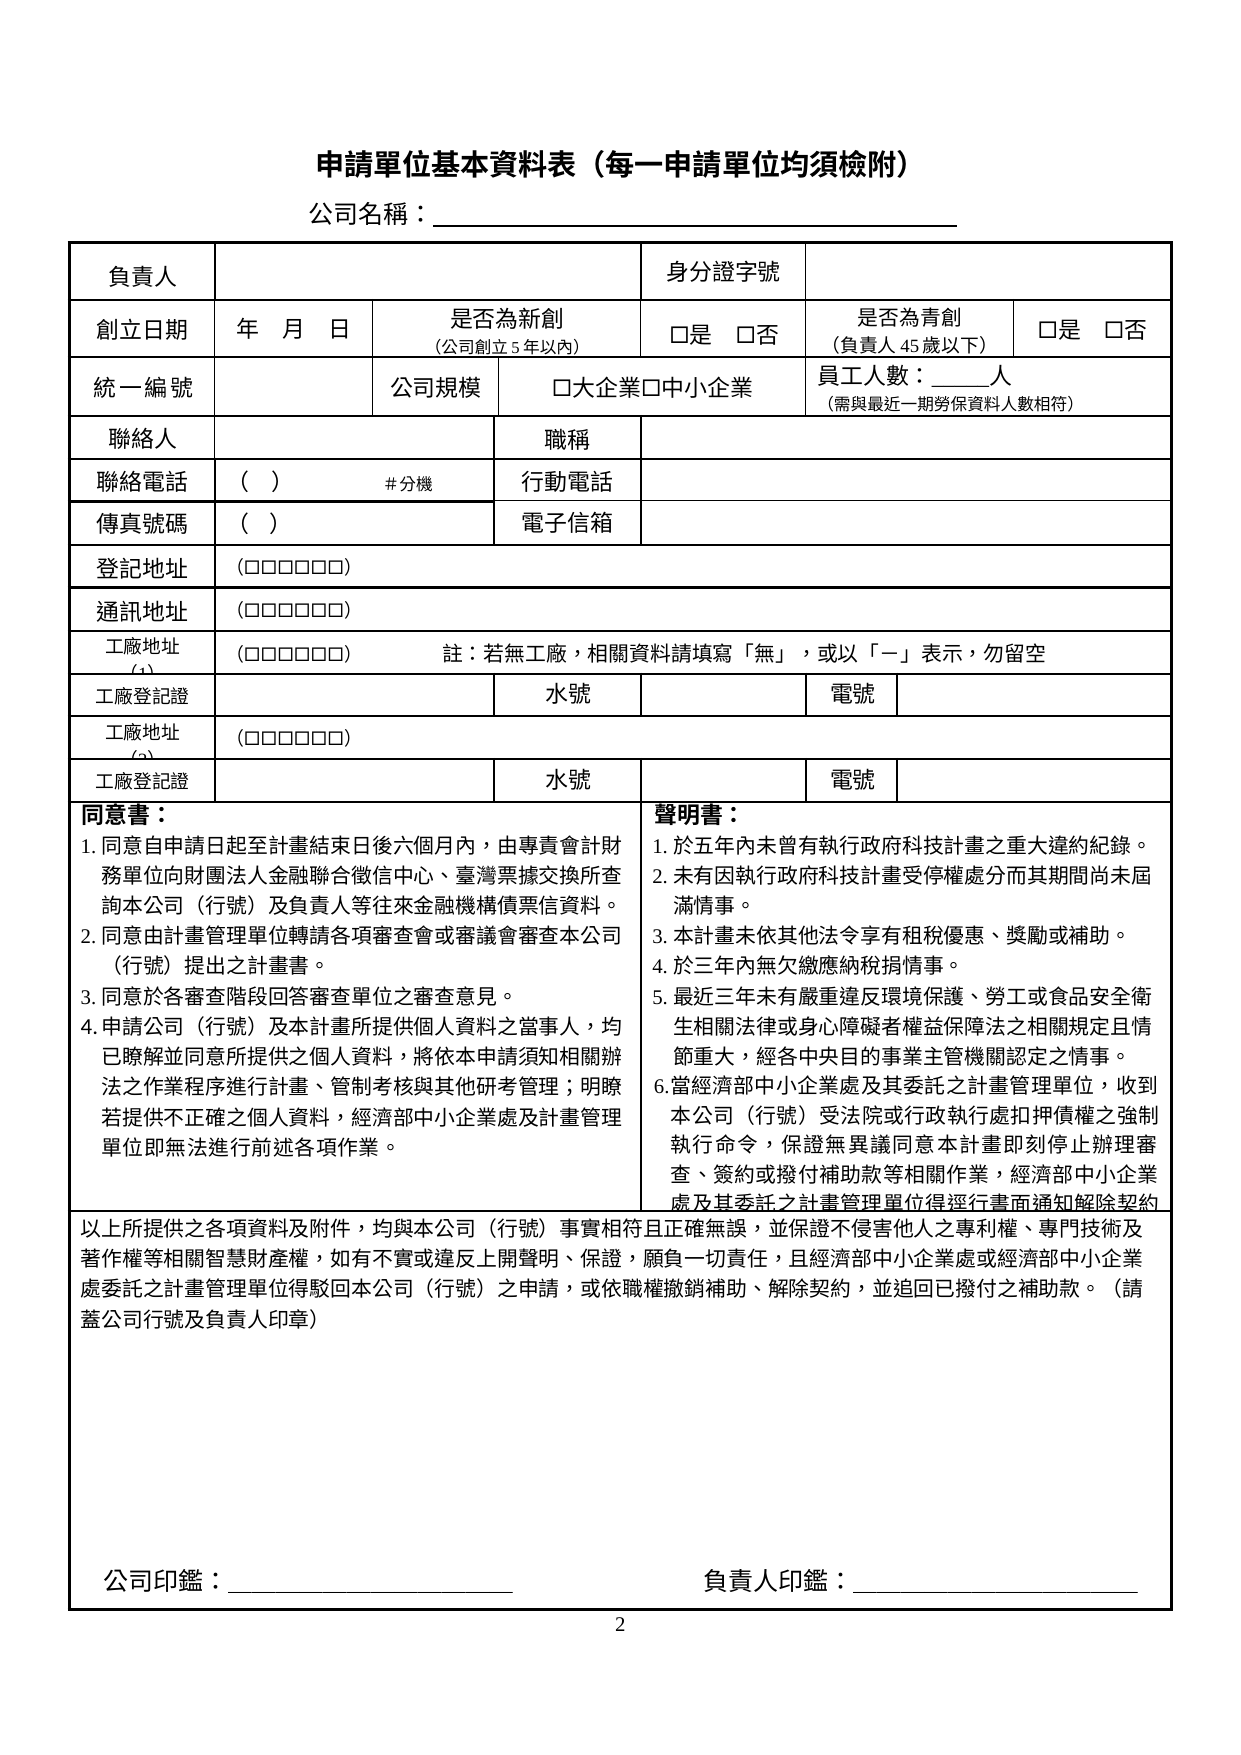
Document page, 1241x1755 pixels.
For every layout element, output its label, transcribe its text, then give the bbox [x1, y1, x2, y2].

table_header [806, 244, 1170, 299]
table_cell 公司規模 [373, 358, 498, 415]
table_cell 聯絡人 [71, 417, 214, 458]
table_cell （ ） ＃分機 [216, 460, 493, 500]
table_cell （） [216, 717, 1170, 758]
table_cell [216, 760, 493, 801]
table_cell 創立日期 [71, 301, 214, 356]
table_cell [216, 675, 493, 715]
table_cell 聲明書： 於五年內未曾有執行政府科技計畫之重大違約紀錄。 未有因執行政府科技計畫受停權處分而其期間尚未屆滿情事。 本計畫未依其他法令享有租稅優惠、獎勵或補助。 於三年內無欠繳應納稅捐情事。 最近三年未有嚴重違反環境保護、勞工或食品安全衛生相關法律或身心障礙者權益保障法之相關規定且情節重大，經各中央目的事業主管機關認定之情事。 6.當經濟部中小企業處及其委託之計畫管理單位，收到本公司（行號）受法院或行政執行處扣押債權之強制執行命令，保證無異議同意本計畫即刻停止辦理審查、簽約或撥付補助款等相關作業，經濟部中小企業處及其委託之計畫管理單位得逕行書面通知解除契約及追回已撥付之補助款。 [642, 803, 1170, 1210]
table_cell 行動電話 [495, 460, 640, 500]
table_cell 通訊地址 [71, 589, 214, 629]
table_cell 電號 [807, 675, 896, 715]
table_header 身分證字號 [642, 244, 805, 299]
table_cell （） [216, 589, 1170, 629]
table_cell [642, 675, 805, 715]
table_cell 年 月 日 [215, 301, 372, 356]
table_cell 職稱 [495, 417, 640, 458]
table_cell 電號 [807, 760, 896, 801]
table_cell 是 否 [641, 301, 805, 356]
table_cell 工廠地址（2） [71, 717, 214, 758]
table_cell 工廠登記證 [71, 760, 214, 801]
table_cell 同意書： 同意自申請日起至計畫結束日後六個月內，由專責會計財務單位向財團法人金融聯合徵信中心、臺灣票據交換所查詢本公司（行號）及負責人等往來金融機構債票信資料。 同意由計畫管理單位轉請各項審查會或審議會審查本公司（行號）提出之計畫書。 同意於各審查階段回答審查單位之審查意見。 申請公司（行號）及本計畫所提供個人資料之當事人，均已瞭解並同意所提供之個人資料，將依本申請須知相關辦法之作業程序進行計畫、管制考核與其他研考管理；明瞭若提供不正確之個人資料，經濟部中小企業處及計畫管理單位即無法進行前述各項作業。 [71, 803, 640, 1210]
table_cell 水號 [495, 675, 640, 715]
table_cell [898, 760, 1170, 801]
table_cell 是否為青創 （負責人45歲以下） [806, 301, 1013, 356]
table_cell 水號 [495, 760, 640, 801]
table_cell [215, 417, 493, 458]
table_cell 是 否 [1014, 301, 1170, 356]
table_cell 是否為新創 （公司創立5年以內） [373, 301, 640, 356]
table_cell 員工人數：_____人 （需與最近一期勞保資料人數相符） [806, 358, 1170, 415]
table_cell 工廠登記證 [71, 675, 214, 715]
table_cell 聯絡電話 [71, 460, 214, 500]
table_cell [642, 460, 1170, 500]
table_cell 大企業中小企業 [499, 358, 805, 415]
table_cell [642, 760, 805, 801]
table_cell 傳真號碼 [71, 503, 214, 543]
table_cell [642, 501, 1170, 543]
table_cell [642, 417, 1170, 458]
table_header [216, 244, 640, 299]
table_cell 以上所提供之各項資料及附件，均與本公司（行號）事實相符且正確無誤，並保證不侵害他人之專利權、專門技術及著作權等相關智慧財產權，如有不實或違反上開聲明、保證，願負一切責任，且經濟部中小企業處或經濟部中小企業處委託之計畫管理單位得駁回本公司（行號）之申請，或依職權撤銷補助、解除契約，並追回已撥付之補助款。（請蓋公司行號及負責人印章） 公司印鑑：＿＿＿＿＿＿＿＿＿＿＿＿ 負責人印鑑：＿＿＿＿＿＿＿＿＿＿＿＿ [71, 1212, 1170, 1607]
table_cell 工廠地址（1） [71, 632, 214, 672]
table_cell 統一編號 [71, 358, 214, 415]
table_cell （） [216, 546, 1170, 586]
table_cell 登記地址 [71, 546, 214, 586]
table_cell （） 註：若無工廠，相關資料請填寫「無」，或以「－」表示，勿留空 [216, 632, 1170, 672]
table_cell [215, 358, 372, 415]
text 公司名稱： [112, 197, 1128, 231]
subtitle 申請單位基本資料表（每一申請單位均須檢附） [112, 142, 1128, 184]
table_cell [898, 675, 1170, 715]
table_header 負責人 [71, 244, 214, 299]
table_cell （ ） [216, 503, 493, 543]
table_cell 電子信箱 [495, 501, 640, 543]
